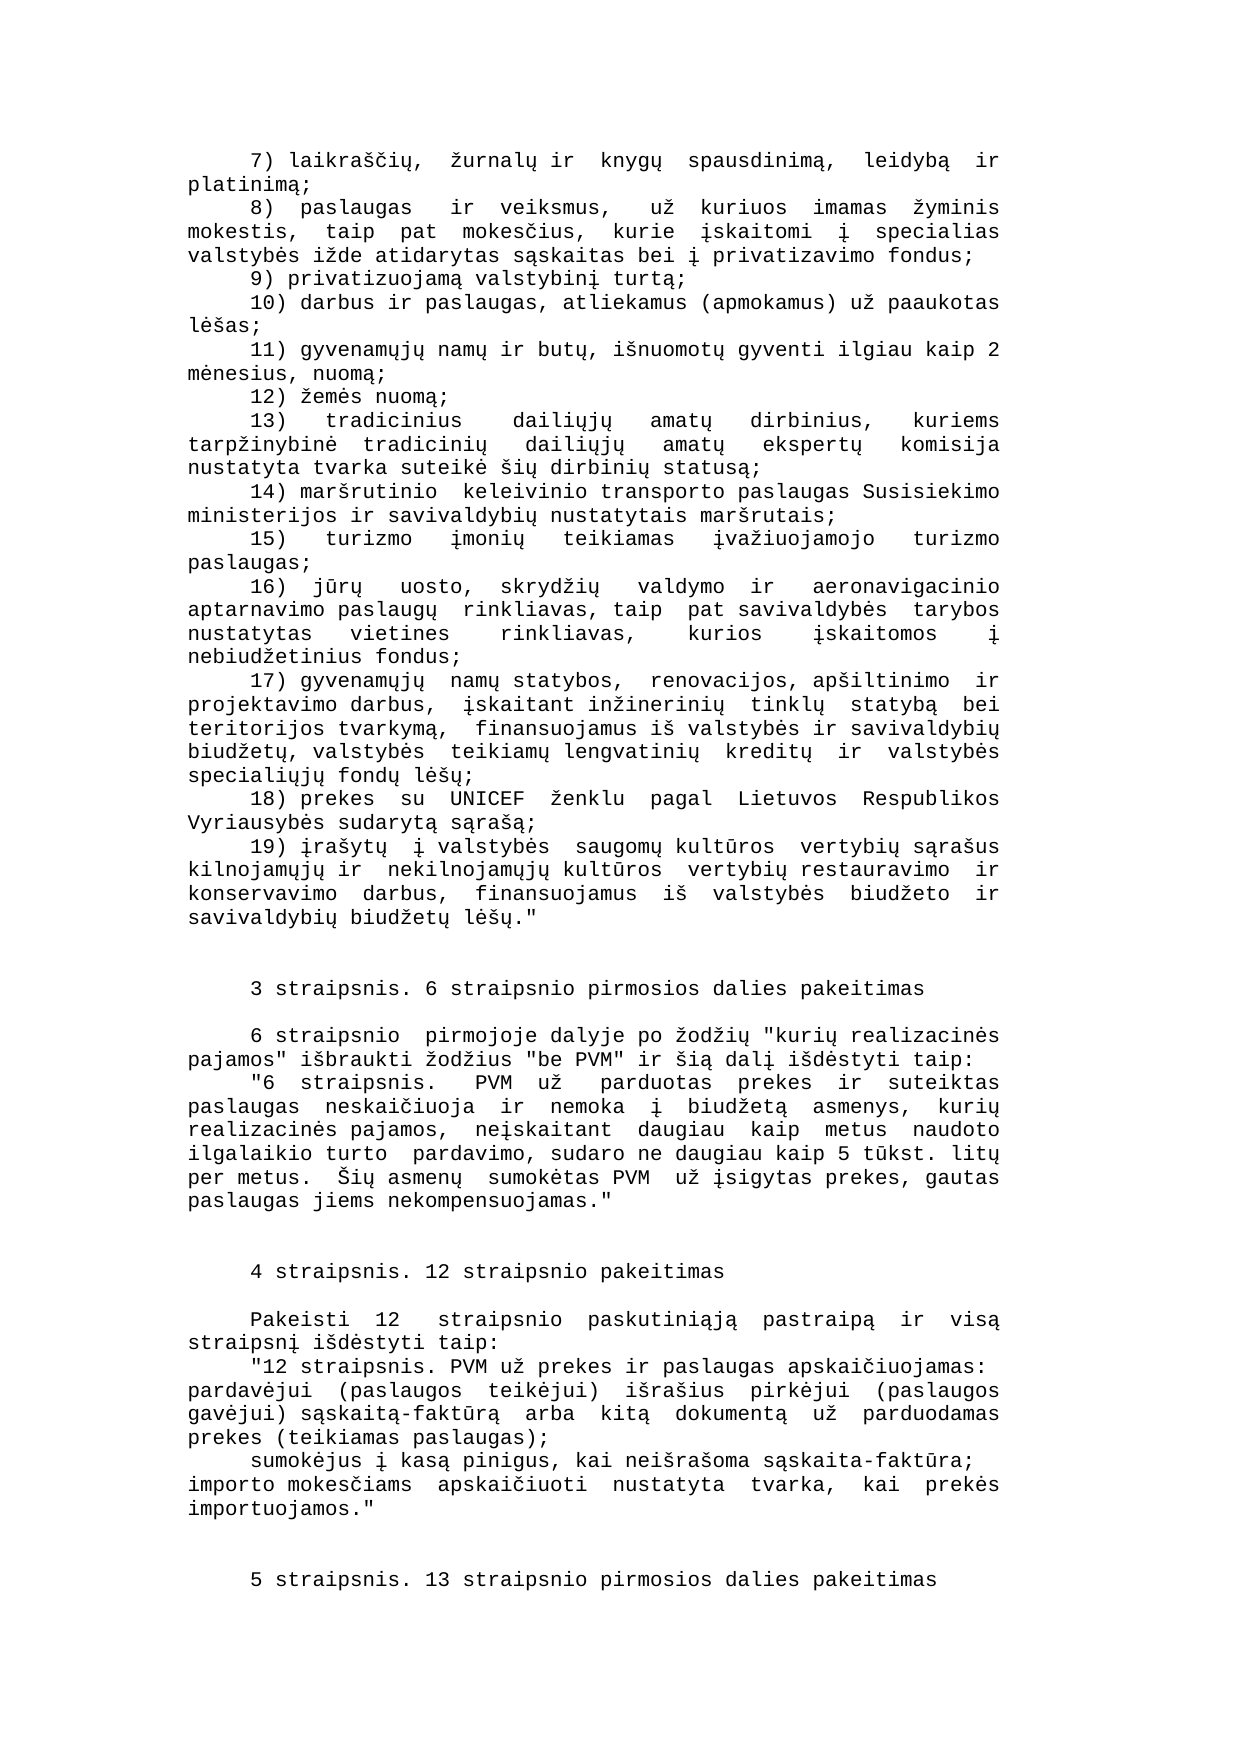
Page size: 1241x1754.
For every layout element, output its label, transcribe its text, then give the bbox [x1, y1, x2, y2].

text 17) gyvenamųjų namų statybos, renovacijos, apšiltinimo ir [187, 670, 1053, 694]
text paslaugas jiems nekompensuojamas." [187, 1190, 1053, 1214]
text mėnesius, nuomą; [187, 363, 1053, 386]
text lėšas; [187, 316, 1053, 339]
text nebiudžetinius fondus; [187, 647, 1053, 670]
text paslaugas neskaičiuoja ir nemoka į biudžetą asmenys, kurių [187, 1096, 1053, 1119]
text biudžetų, valstybės teikiamų lengvatinių kreditų ir valstybės [187, 741, 1053, 765]
text aptarnavimo paslaugų rinkliavas, taip pat savivaldybės tarybos [187, 599, 1053, 623]
text 10) darbus ir paslaugas, atliekamus (apmokamus) už paaukotas [187, 292, 1053, 316]
text ministerijos ir savivaldybių nustatytais maršrutais; [187, 505, 1053, 528]
text 12) žemės nuomą; [187, 386, 1053, 410]
text prekes (teikiamas paslaugas); [187, 1427, 1053, 1451]
text realizacinės pajamos, neįskaitant daugiau kaip metus naudoto [187, 1119, 1053, 1143]
text nustatyta tvarka suteikė šių dirbinių statusą; [187, 457, 1053, 481]
text kilnojamųjų ir nekilnojamųjų kultūros vertybių restauravimo ir [187, 859, 1053, 883]
text valstybės ižde atidarytas sąskaitas bei į privatizavimo fondus; [187, 244, 1053, 268]
text 13) tradicinius dailiųjų amatų dirbinius, kuriems [187, 410, 1053, 434]
text gavėjui) sąskaitą-faktūrą arba kitą dokumentą už parduodamas [187, 1403, 1053, 1427]
text 4 straipsnis. 12 straipsnio pakeitimas [187, 1261, 1053, 1285]
text teritorijos tvarkymą, finansuojamus iš valstybės ir savivaldybių [187, 717, 1053, 741]
text mokestis, taip pat mokesčius, kurie įskaitomi į specialias [187, 221, 1053, 244]
text 9) privatizuojamą valstybinį turtą; [187, 268, 1053, 292]
text "6 straipsnis. PVM už parduotas prekes ir suteiktas [187, 1072, 1053, 1096]
text paslaugas; [187, 552, 1053, 576]
text 15) turizmo įmonių teikiamas įvažiuojamojo turizmo [187, 528, 1053, 552]
text specialiųjų fondų lėšų; [187, 765, 1053, 788]
text 14) maršrutinio keleivinio transporto paslaugas Susisiekimo [187, 481, 1053, 505]
text "12 straipsnis. PVM už prekes ir paslaugas apskaičiuojamas: [187, 1356, 1053, 1379]
text 18) prekes su UNICEF ženklu pagal Lietuvos Respublikos [187, 788, 1053, 812]
text 16) jūrų uosto, skrydžių valdymo ir aeronavigacinio [187, 576, 1053, 599]
text 5 straipsnis. 13 straipsnio pirmosios dalies pakeitimas [187, 1569, 1053, 1592]
text importo mokesčiams apskaičiuoti nustatyta tvarka, kai prekės [187, 1474, 1053, 1498]
text platinimą; [187, 174, 1053, 197]
text importuojamos." [187, 1498, 1053, 1521]
text projektavimo darbus, įskaitant inžinerinių tinklų statybą bei [187, 694, 1053, 717]
text sumokėjus į kasą pinigus, kai neišrašoma sąskaita-faktūra; [187, 1451, 1053, 1474]
text nustatytas vietines rinkliavas, kurios įskaitomos į [187, 623, 1053, 647]
text 7) laikraščių, žurnalų ir knygų spausdinimą, leidybą ir [187, 150, 1053, 174]
text savivaldybių biudžetų lėšų." [187, 907, 1053, 930]
text 19) įrašytų į valstybės saugomų kultūros vertybių sąrašus [187, 836, 1053, 859]
text Pakeisti 12 straipsnio paskutiniąją pastraipą ir visą [187, 1309, 1053, 1332]
text konservavimo darbus, finansuojamus iš valstybės biudžeto ir [187, 883, 1053, 907]
text straipsnį išdėstyti taip: [187, 1332, 1053, 1356]
text 6 straipsnio pirmojoje dalyje po žodžių "kurių realizacinės [187, 1025, 1053, 1048]
text 8) paslaugas ir veiksmus, už kuriuos imamas žyminis [187, 197, 1053, 221]
text pardavėjui (paslaugos teikėjui) išrašius pirkėjui (paslaugos [187, 1379, 1053, 1403]
text per metus. Šių asmenų sumokėtas PVM už įsigytas prekes, gautas [187, 1167, 1053, 1190]
text ilgalaikio turto pardavimo, sudaro ne daugiau kaip 5 tūkst. litų [187, 1143, 1053, 1167]
text 11) gyvenamųjų namų ir butų, išnuomotų gyventi ilgiau kaip 2 [187, 339, 1053, 363]
text tarpžinybinė tradicinių dailiųjų amatų ekspertų komisija [187, 434, 1053, 457]
text 3 straipsnis. 6 straipsnio pirmosios dalies pakeitimas [187, 978, 1053, 1001]
text pajamos" išbraukti žodžius "be PVM" ir šią dalį išdėstyti taip: [187, 1048, 1053, 1072]
text Vyriausybės sudarytą sąrašą; [187, 812, 1053, 836]
